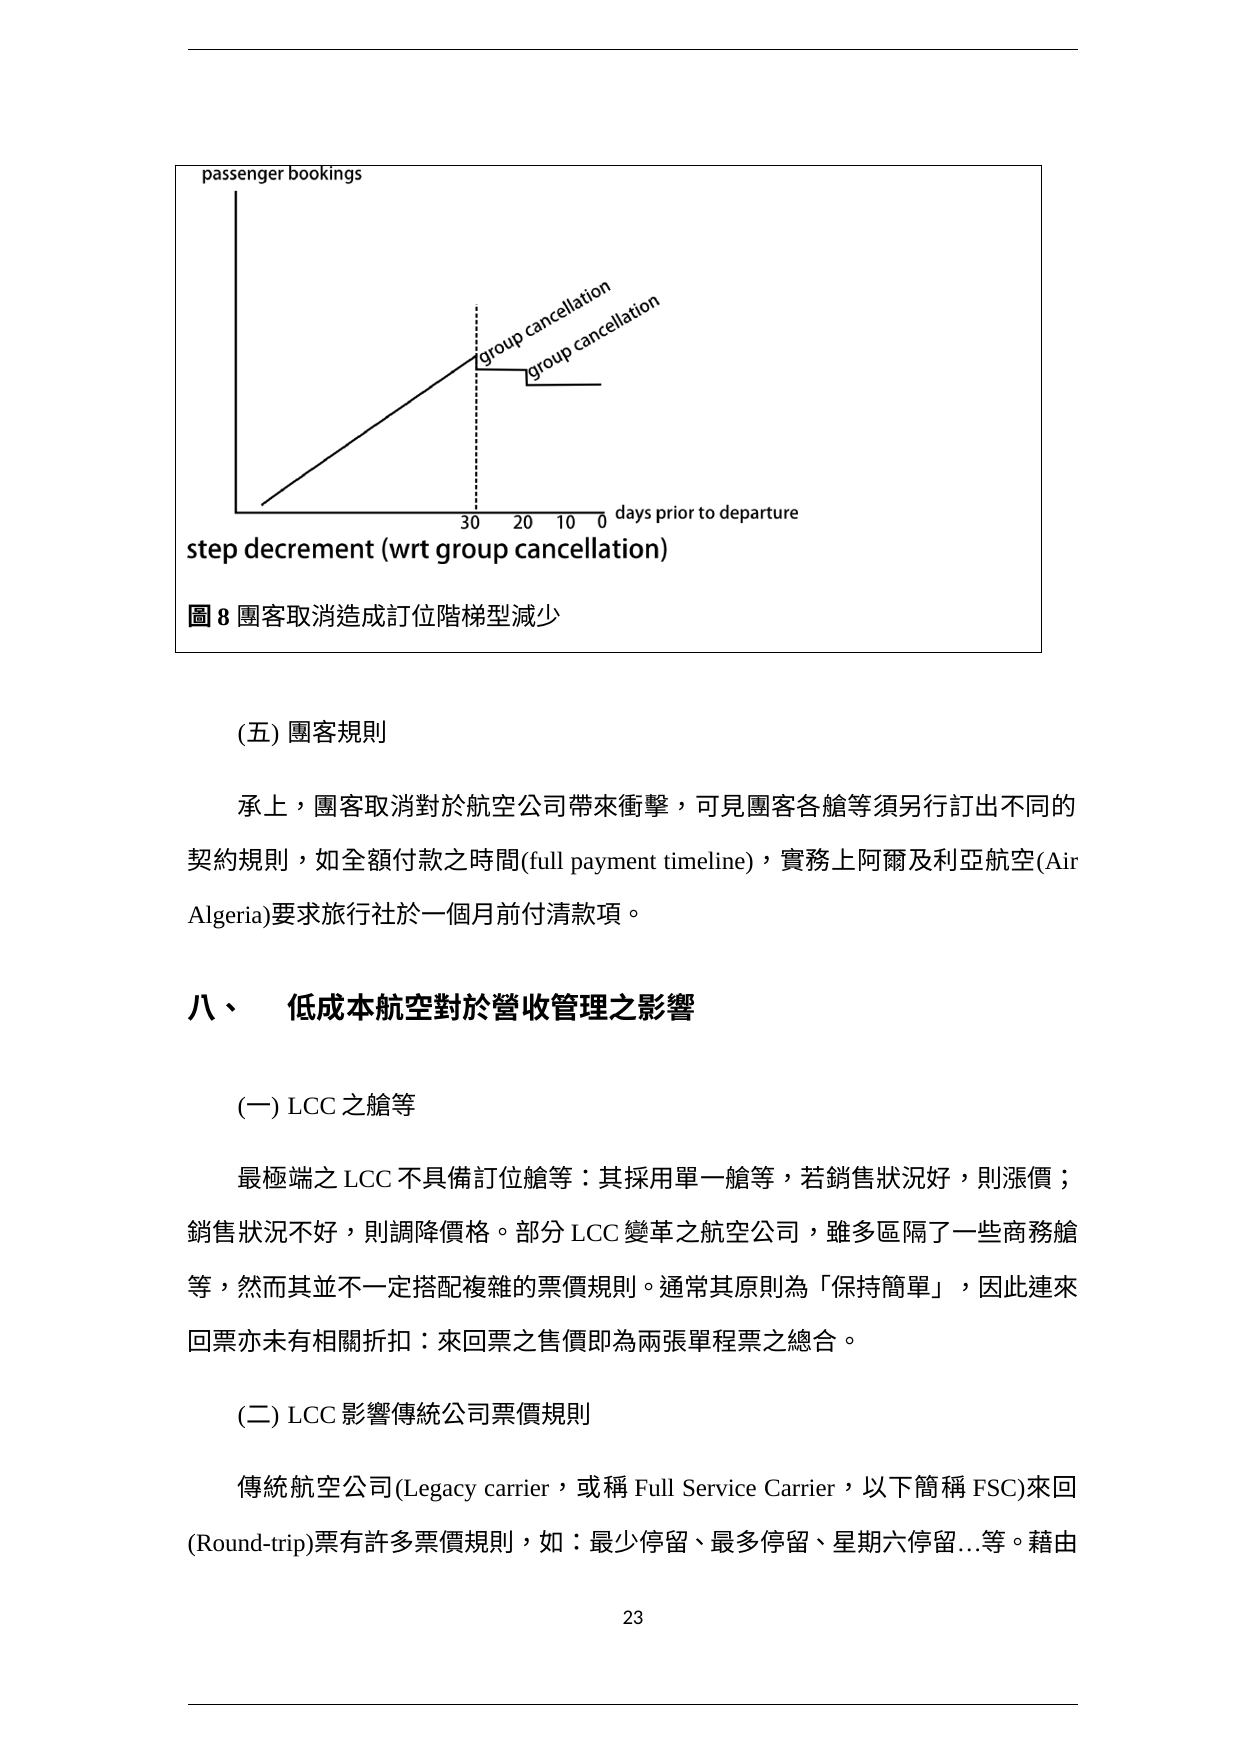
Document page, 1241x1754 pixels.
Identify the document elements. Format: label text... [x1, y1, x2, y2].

list LCC影響傳統公司票價規則 [237, 1394, 1078, 1431]
text 承上，團客取消對於航空公司帶來衝擊，可見團客各艙等須另行訂出不同的契約規則，如全額付款之時間(full payment timeline)，實務上阿爾及利亞航空(Air Algeria)要求旅行社於一個月前付清款項。 [187, 786, 1078, 931]
text 最極端之LCC不具備訂位艙等：其採用單一艙等，若銷售狀況好，則漲價；銷售狀況不好，則調降價格。部分LCC變革之航空公司，雖多區隔了一些商務艙等，然而其並不一定搭配複雜的票價規則。通常其原則為「保持簡單」，因此連來回票亦未有相關折扣：來回票之售價即為兩張單程票之總合。 [187, 1158, 1078, 1358]
list LCC之艙等 [237, 1085, 1078, 1121]
subtitle 低成本航空對於營收管理之影響 [187, 968, 1078, 1043]
picture [187, 165, 798, 564]
text 傳統航空公司(Legacy carrier，或稱Full Service Carrier，以下簡稱FSC)來回(Round-trip)票有許多票價規則，如：最少停留、最多停留、星期六停留…等。藉由 [187, 1468, 1078, 1558]
table_header 圖8 團客取消造成訂位階梯型減少 [176, 166, 1041, 652]
list 團客規則 [237, 713, 1078, 749]
